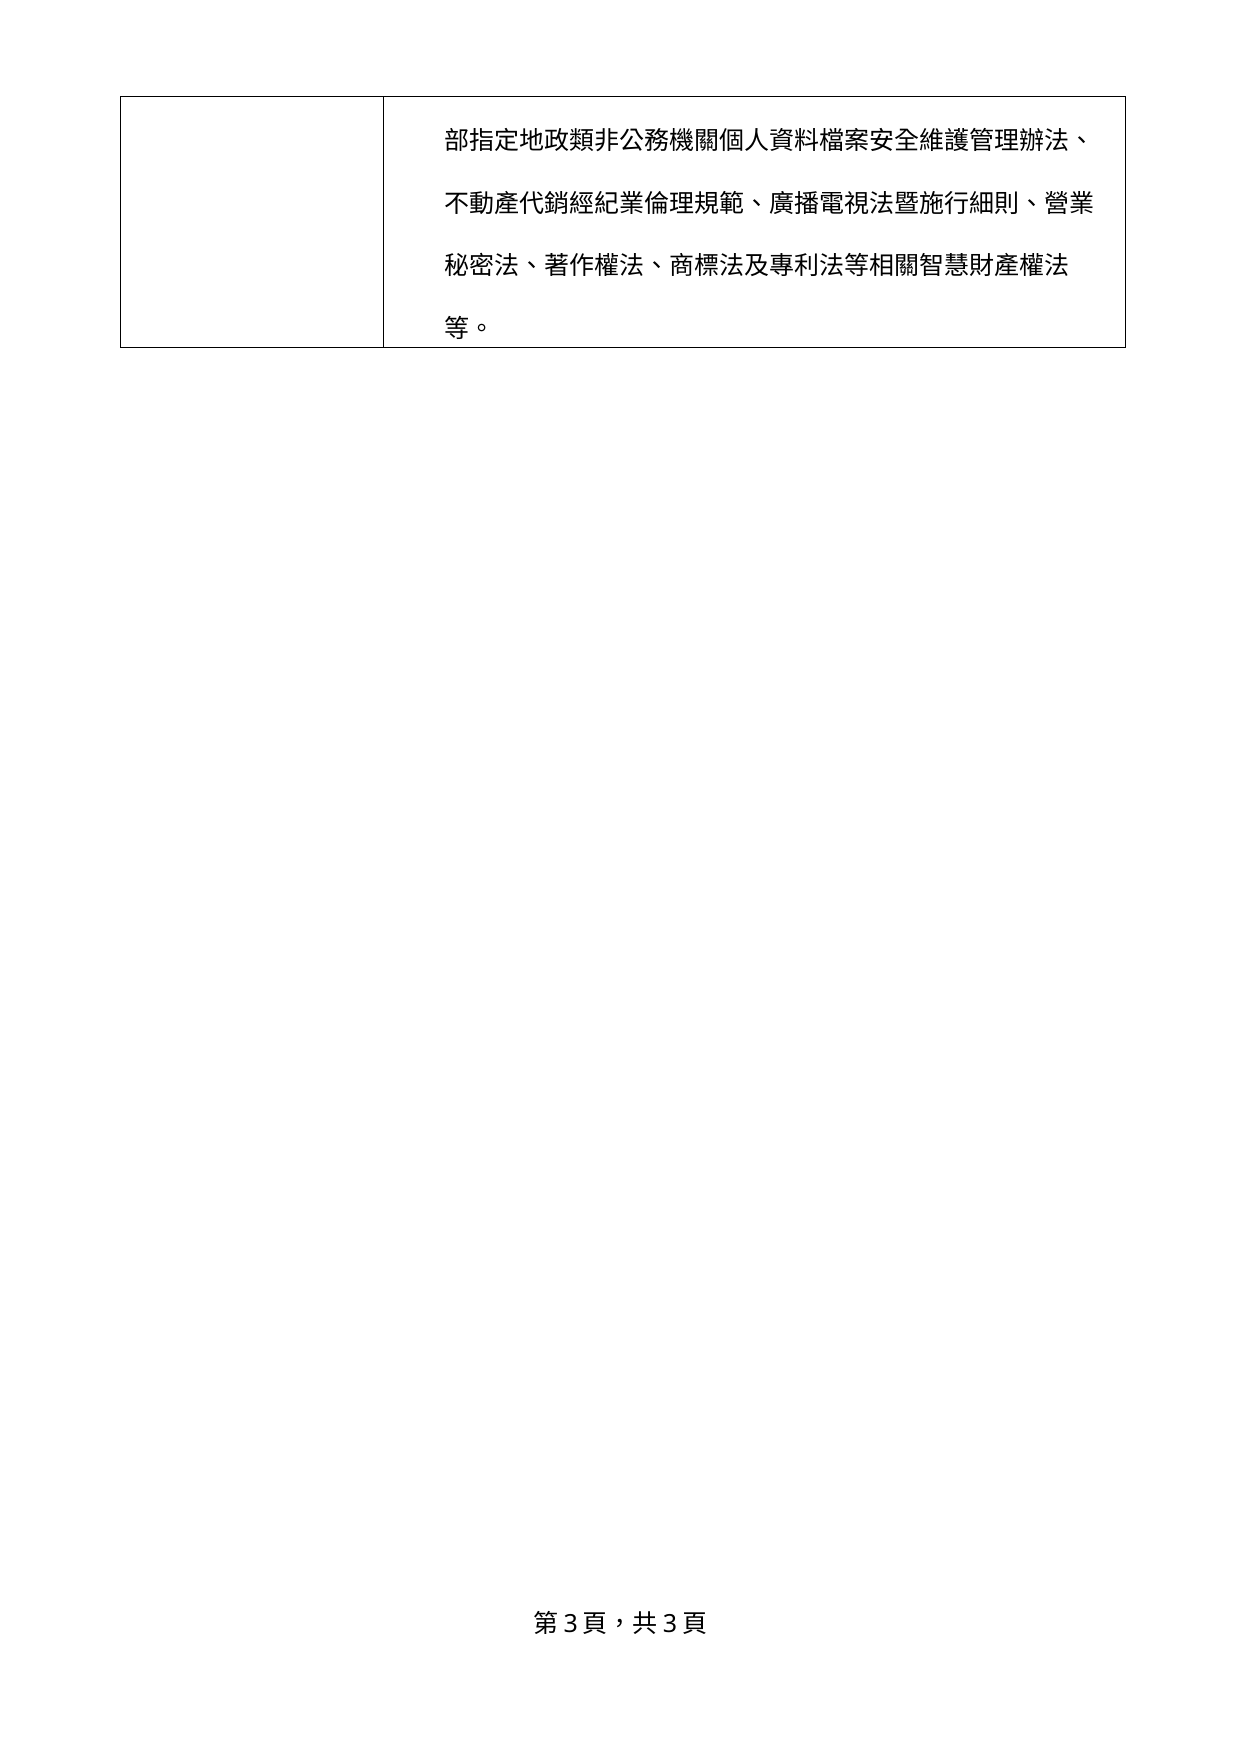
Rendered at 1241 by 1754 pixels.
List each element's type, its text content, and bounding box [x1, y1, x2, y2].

table_cell 部指定地政類非公務機關個人資料檔案安全維護管理辦法、不動產代銷經紀業倫理規範、廣播電視法暨施行細則、營業秘密法、著作權法、商標法及專利法等相關智慧財產權法等。 [384, 97, 1125, 347]
table_cell [121, 97, 383, 347]
